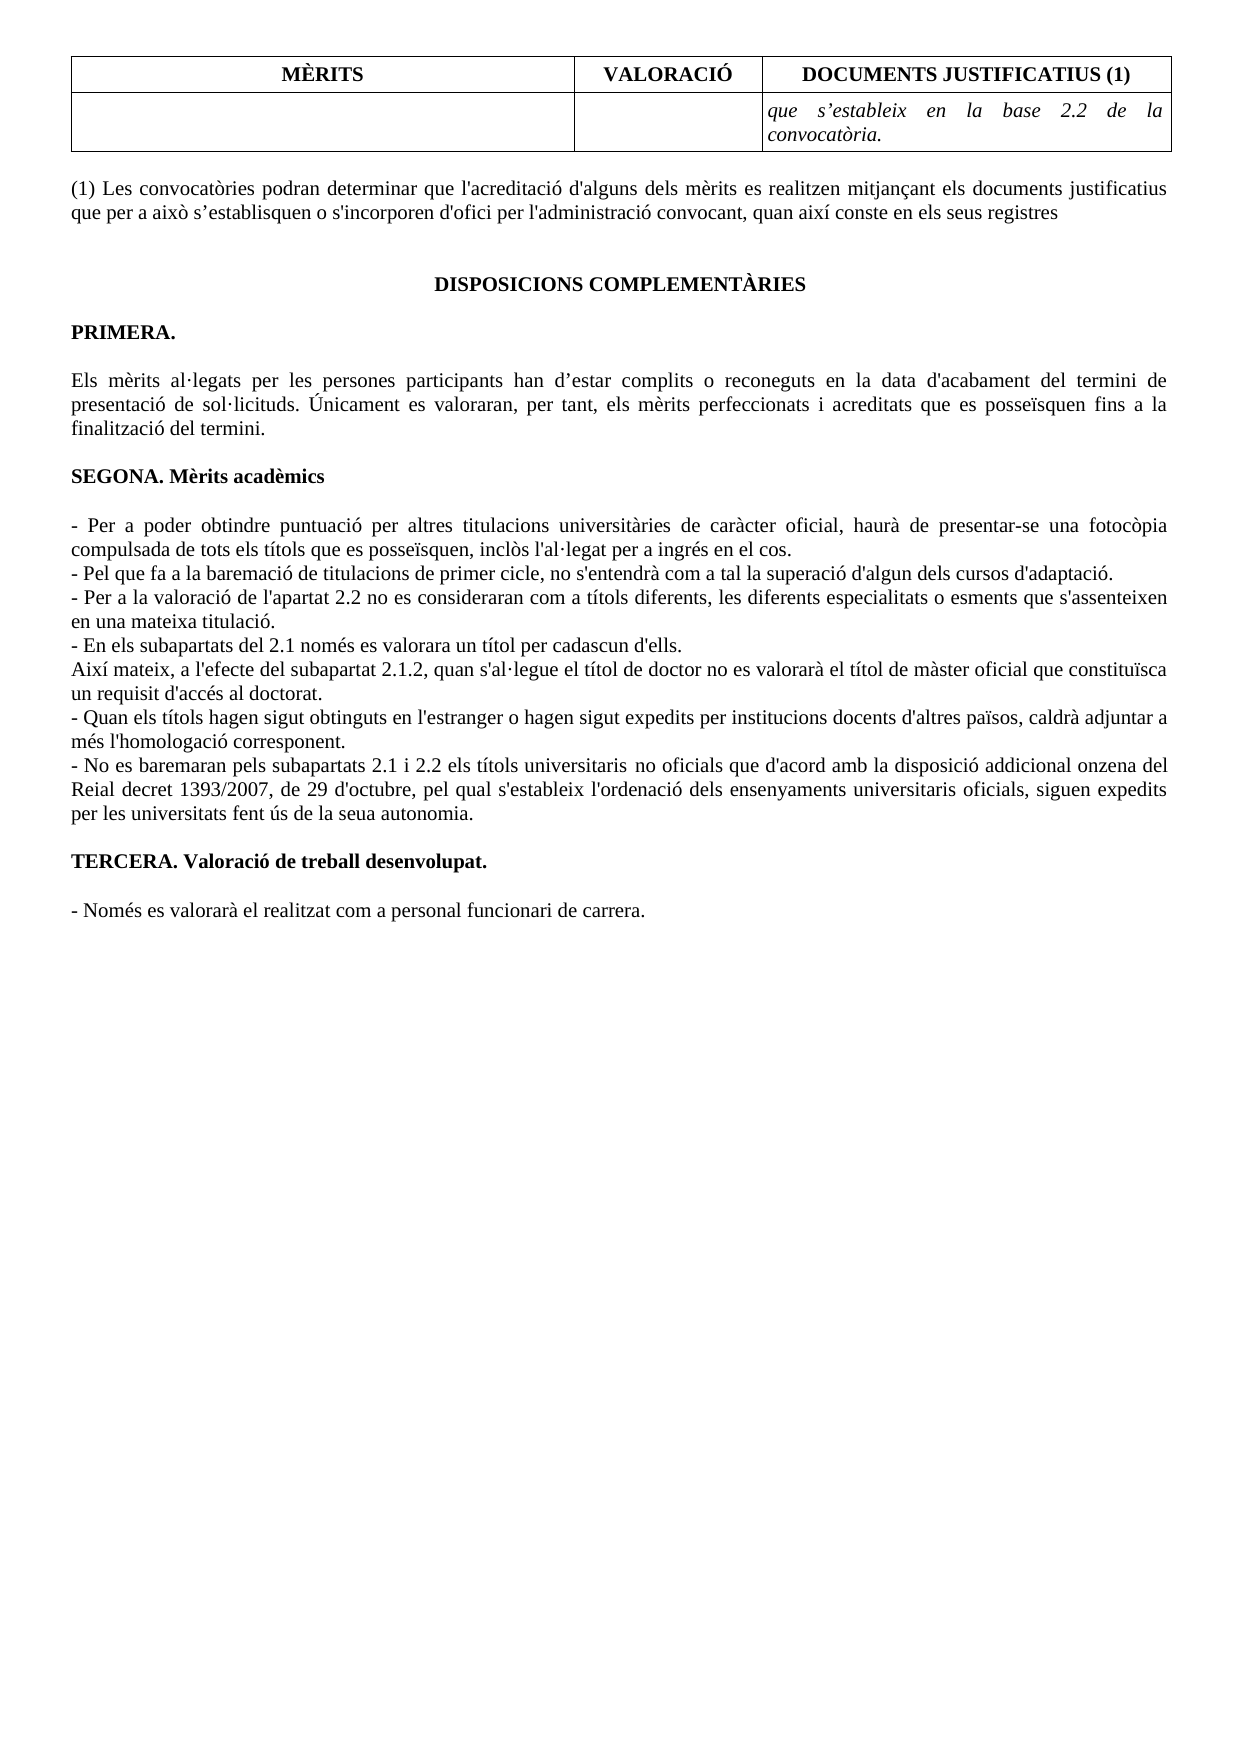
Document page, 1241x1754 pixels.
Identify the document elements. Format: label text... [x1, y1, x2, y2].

text - Per a la valoració de l'apartat 2.2 no es consideraran com a títols diferents, les diferents especialitats o esments que s'assenteixen en una mateixa titulació. [71, 585, 1169, 633]
table_header VALORACIÓ [575, 57, 762, 92]
text DISPOSICIONS COMPLEMENTÀRIES [71, 272, 1169, 296]
text - En els subapartats del 2.1 només es valorara un títol per cadascun d'ells. [71, 633, 1169, 657]
text - Quan els títols hagen sigut obtinguts en l'estranger o hagen sigut expedits per institucions docents d'altres països, caldrà adjuntar a més l'homologació corresponent. [71, 705, 1169, 753]
table_header DOCUMENTS JUSTIFICATIUS (1) [763, 57, 1171, 92]
text SEGONA. Mèrits acadèmics [71, 464, 1169, 488]
text - Per a poder obtindre puntuació per altres titulacions universitàries de caràcter oficial, haurà de presentar-se una fotocòpia compulsada de tots els títols que es posseïsquen, inclòs l'al·legat per a ingrés en el cos. [71, 512, 1169, 561]
text - Només es valorarà el realitzat com a personal funcionari de carrera. [71, 897, 1169, 922]
text (1) Les convocatòries podran determinar que l'acreditació d'alguns dels mèrits es realitzen mitjançant els documents justificatius que per a això s’establisquen o s'incorporen d'ofici per l'administració convocant, quan així conste en els seus registres [71, 176, 1169, 224]
text PRIMERA. [71, 320, 1169, 344]
text - No es baremaran pels subapartats 2.1 i 2.2 els títols universitaris no oficials que d'acord amb la disposició addicional onzena del Reial decret 1393/2007, de 29 d'octubre, pel qual s'estableix l'ordenació dels ensenyaments universitaris oficials, siguen expedits per les universitats fent ús de la seua autonomia. [71, 753, 1169, 825]
table_cell que s’estableix en la base 2.2 de la convocatòria. [763, 93, 1171, 151]
table_header MÈRITS [72, 57, 574, 92]
table_cell [72, 93, 574, 151]
table_cell [575, 93, 762, 151]
text Així mateix, a l'efecte del subapartat 2.1.2, quan s'al·legue el títol de doctor no es valorarà el títol de màster oficial que constituïsca un requisit d'accés al doctorat. [71, 657, 1169, 705]
text - Pel que fa a la baremació de titulacions de primer cicle, no s'entendrà com a tal la superació d'algun dels cursos d'adaptació. [71, 561, 1169, 585]
text TERCERA. Valoració de treball desenvolupat. [71, 849, 1169, 873]
text Els mèrits al·legats per les persones participants han d’estar complits o reconeguts en la data d'acabament del termini de presentació de sol·licituds. Únicament es valoraran, per tant, els mèrits perfeccionats i acreditats que es posseïsquen fins a la finalització del termini. [71, 368, 1169, 440]
